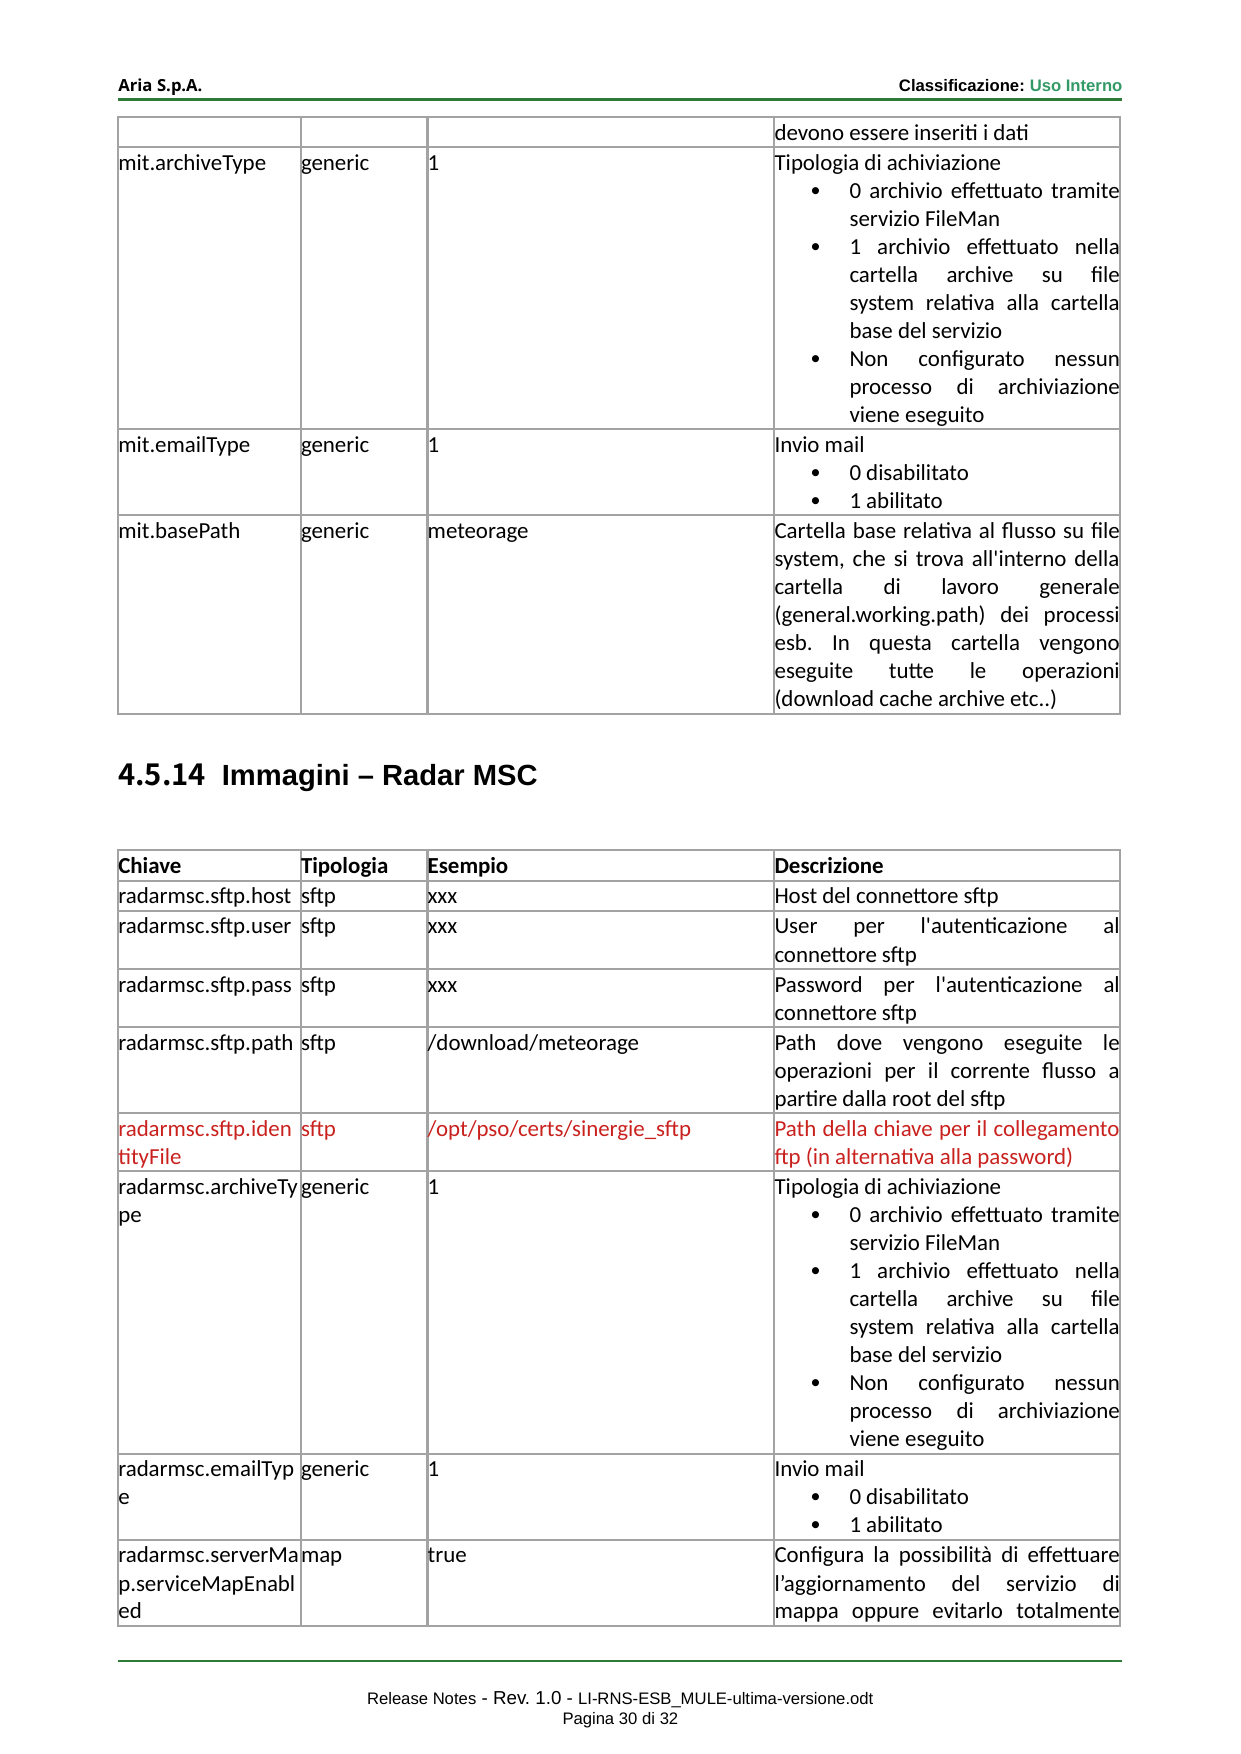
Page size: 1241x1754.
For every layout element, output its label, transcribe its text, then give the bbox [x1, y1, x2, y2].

table_header Chiave [119, 851, 300, 879]
table_cell radarmsc.emailType [119, 1455, 300, 1538]
table_cell 1 [429, 1172, 773, 1452]
table_cell true [429, 1541, 773, 1625]
table_cell xxx [429, 970, 773, 1026]
table_cell radarmsc.sftp.identityFile [119, 1114, 300, 1170]
table_cell generic [302, 1455, 426, 1538]
table_cell generic [302, 516, 426, 712]
table_cell Configura la possibilità di effettuare l’aggiornamento del servizio di mappa oppure evitarlo totalmente [775, 1541, 1119, 1625]
table_cell Path dove vengono eseguite le operazioni per il corrente flusso a partire dalla root del sftp [775, 1028, 1119, 1112]
table_cell mit.emailType [119, 430, 300, 514]
table_cell User per l'autenticazione al connettore sftp [775, 912, 1119, 968]
table_cell sftp [302, 970, 426, 1026]
table_cell 1 [429, 148, 773, 428]
table_header Tipologia [302, 851, 426, 879]
table_cell 1 [429, 430, 773, 514]
table_cell xxx [429, 882, 773, 909]
table_cell /opt/pso/certs/sinergie_sftp [429, 1114, 773, 1170]
table_header Esempio [429, 851, 773, 879]
table_cell generic [302, 148, 426, 428]
table_cell Tipologia di achiviazione 0 archivio effettuato tramite servizio FileMan 1 archivio effettuato nella cartella archive su file system relativa alla cartella base del servizio Non configurato nessun processo di archiviazione viene eseguito [775, 1172, 1119, 1452]
table_cell meteorage [429, 516, 773, 712]
table_cell /download/meteorage [429, 1028, 773, 1112]
table_cell devono essere inseriti i dati [775, 118, 1119, 146]
table_header Descrizione [775, 851, 1119, 879]
table_cell radarmsc.serverMap.serviceMapEnabled [119, 1541, 300, 1625]
table_cell Host del connettore sftp [775, 882, 1119, 909]
table_cell Tipologia di achiviazione 0 archivio effettuato tramite servizio FileMan 1 archivio effettuato nella cartella archive su file system relativa alla cartella base del servizio Non configurato nessun processo di archiviazione viene eseguito [775, 148, 1119, 428]
table_cell generic [302, 1172, 426, 1452]
table_cell Cartella base relativa al flusso su file system, che si trova all'interno della cartella di lavoro generale (general.working.path) dei processi esb. In questa cartella vengono eseguite tutte le operazioni (download cache archive etc..) [775, 516, 1119, 712]
table_cell Invio mail 0 disabilitato 1 abilitato [775, 430, 1119, 514]
table_cell sftp [302, 912, 426, 968]
table_cell Password per l'autenticazione al connettore sftp [775, 970, 1119, 1026]
table_cell 1 [429, 1455, 773, 1538]
table_cell sftp [302, 1028, 426, 1112]
table_cell [119, 118, 300, 146]
table_cell [429, 118, 773, 146]
table_cell radarmsc.archiveType [119, 1172, 300, 1452]
table_cell Invio mail 0 disabilitato 1 abilitato [775, 1455, 1119, 1538]
table_cell mit.archiveType [119, 148, 300, 428]
table_cell radarmsc.sftp.pass [119, 970, 300, 1026]
table_cell sftp [302, 1114, 426, 1170]
table_cell xxx [429, 912, 773, 968]
table_cell mit.basePath [119, 516, 300, 712]
table_cell radarmsc.sftp.host [119, 882, 300, 909]
table_cell sftp [302, 882, 426, 909]
table_cell generic [302, 430, 426, 514]
subtitle Immagini – Radar MSC [118, 752, 1122, 794]
table_cell [302, 118, 426, 146]
table_cell Path della chiave per il collegamento ftp (in alternativa alla password) [775, 1114, 1119, 1170]
table_cell radarmsc.sftp.user [119, 912, 300, 968]
table_cell radarmsc.sftp.path [119, 1028, 300, 1112]
table_cell map [302, 1541, 426, 1625]
